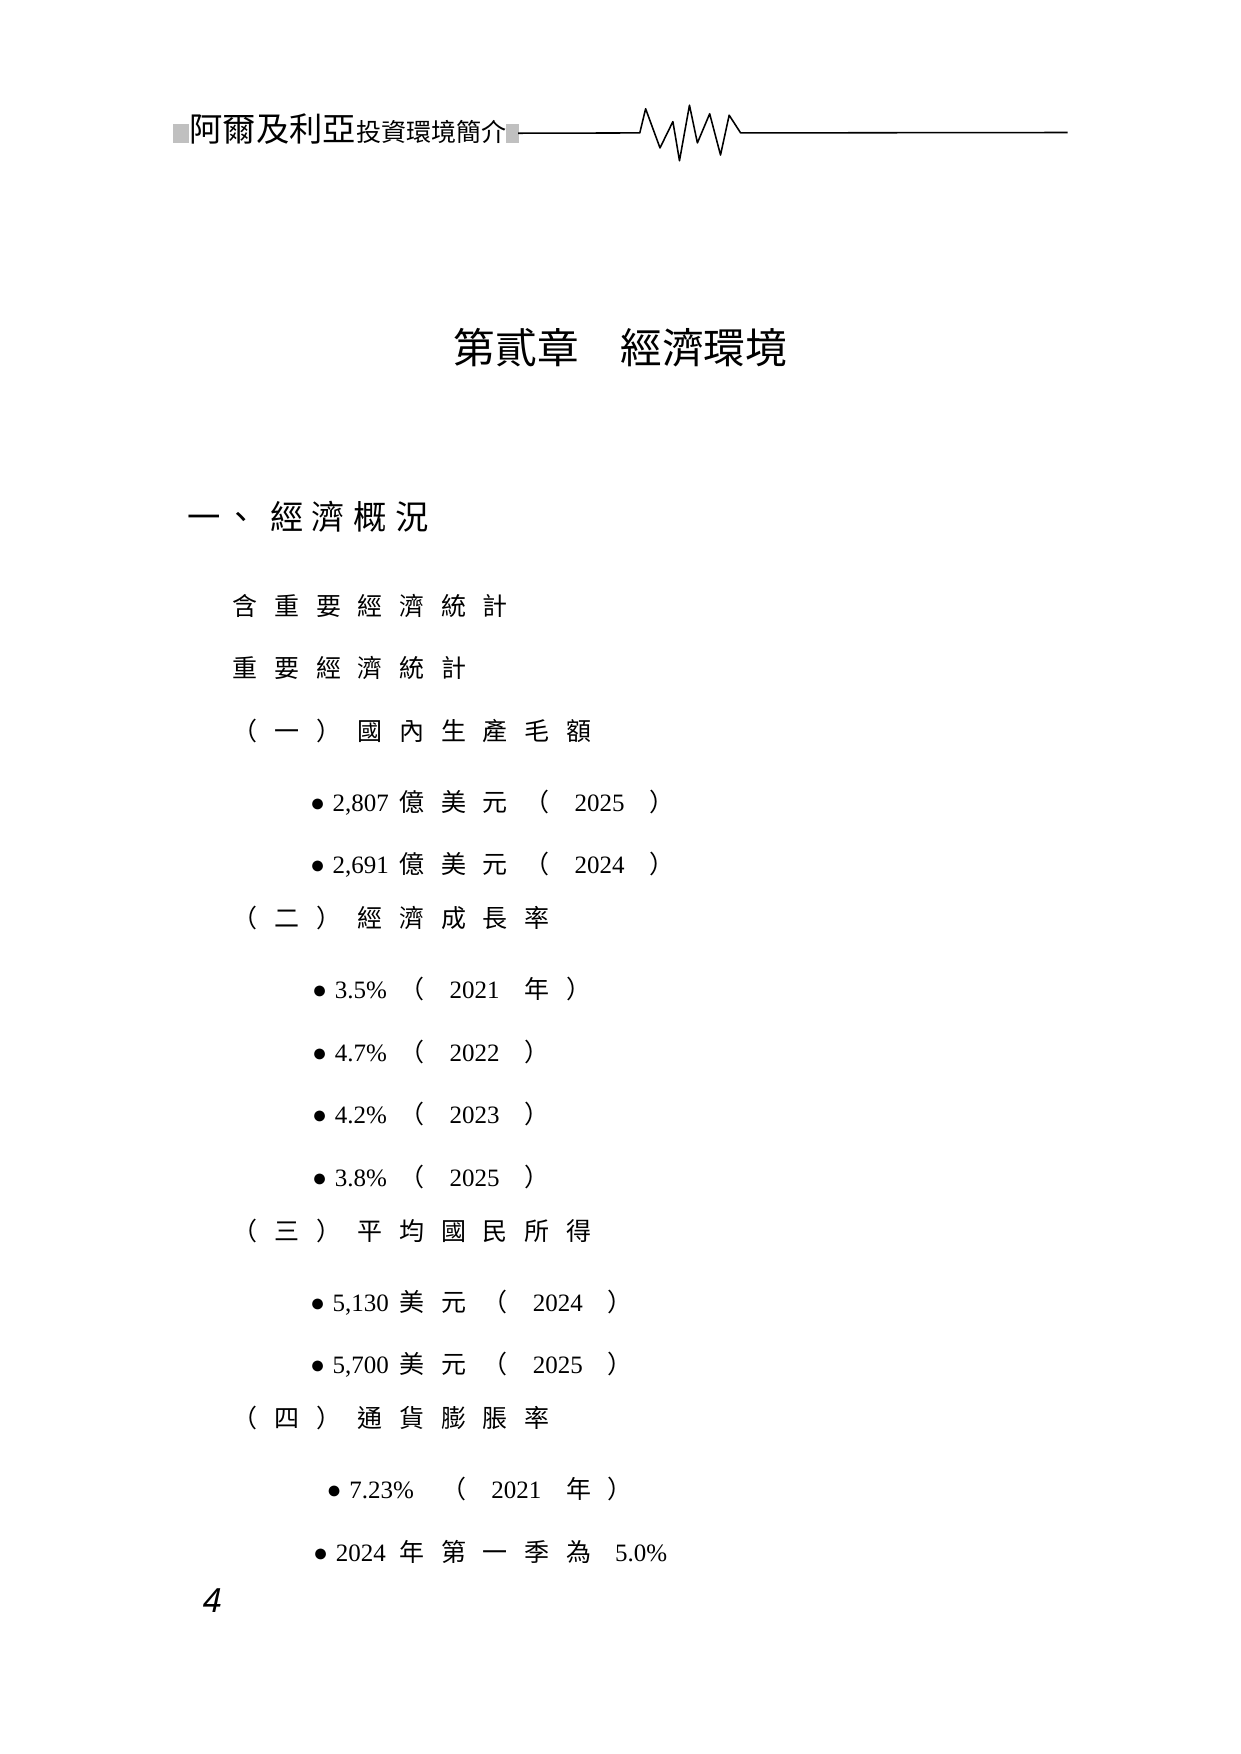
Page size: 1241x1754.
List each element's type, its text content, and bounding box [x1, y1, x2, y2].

text ● 7.23%（2021年） [281, 1438, 1058, 1500]
text 一、經濟概況 [183, 473, 1058, 536]
text ● 5,130美元（2024） [281, 1250, 1058, 1313]
text ● 2024年第一季為5.0% [281, 1500, 1058, 1563]
text （一）國內生產毛額 [207, 688, 1058, 750]
text 重要經濟統計 [207, 625, 1058, 688]
text 第貳章 經濟環境 [183, 304, 1058, 366]
text ● 3.5%（2021年） [281, 938, 1058, 1000]
text ● 2,807億美元（2025） [281, 750, 1058, 813]
text ● 4.7%（2022） [281, 1000, 1058, 1063]
text （三）平均國民所得 [207, 1188, 1058, 1250]
text ● 4.2%（2023） [281, 1063, 1058, 1125]
text （四）通貨膨脹率 [207, 1375, 1058, 1438]
text ● 3.8%（2025） [281, 1125, 1058, 1188]
text 含重要經濟統計 [207, 563, 1058, 625]
text （二）經濟成長率 [207, 875, 1058, 938]
text ● 2,691億美元（2024） [281, 813, 1058, 875]
text ● 5,700美元（2025） [281, 1313, 1058, 1375]
